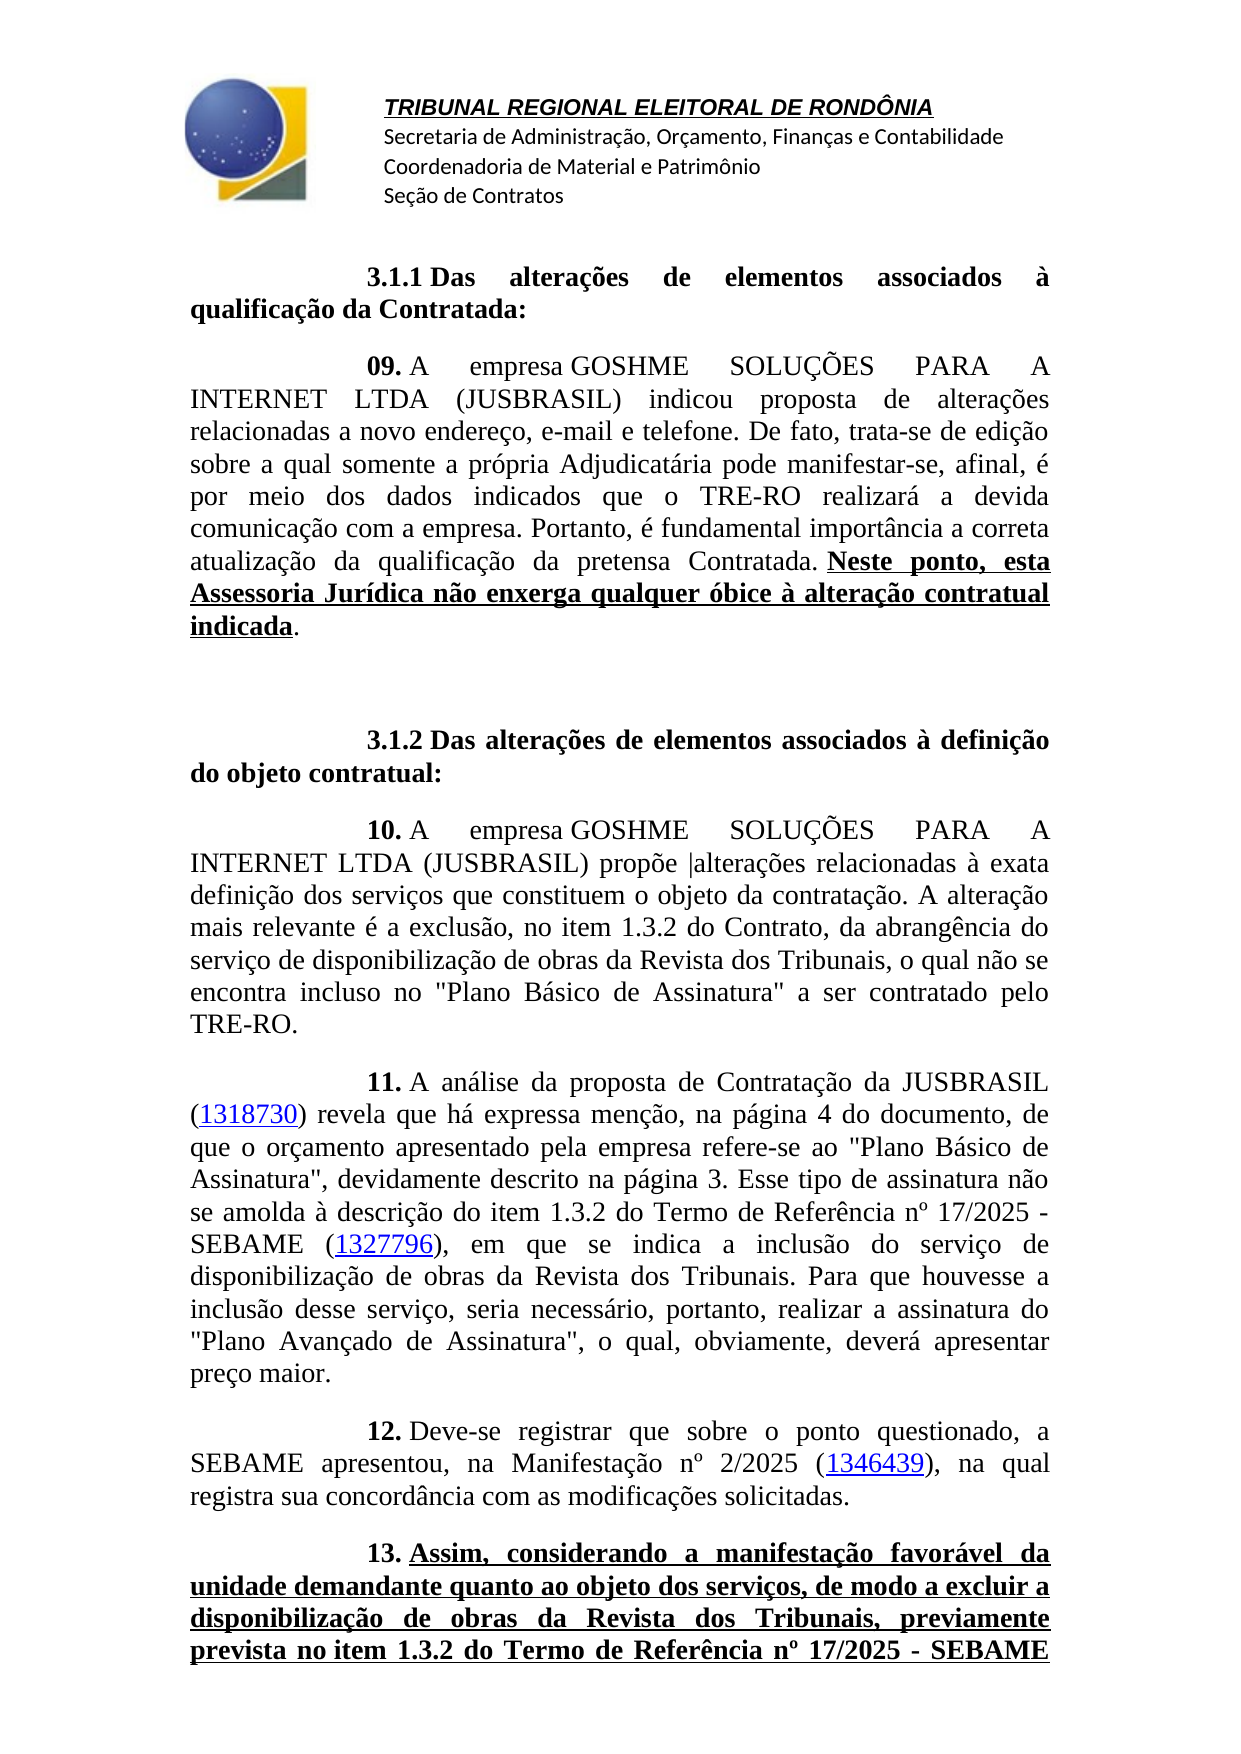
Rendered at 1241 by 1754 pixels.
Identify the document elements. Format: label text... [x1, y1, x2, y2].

text 09. A empresa GOSHME SOLUÇÕES PARA A INTERNET LTDA (JUSBRASIL) indicou proposta de alterações relacionadas a novo endereço, e-mail e telefone. De fato, trata-se de edição sobre a qual somente a própria Adjudicatária pode manifestar-se, afinal, é por meio dos dados indicados que o TRE-RO realizará a devida comunicação com a empresa. Portanto, é fundamental importância a correta atualização da qualificação da pretensa Contratada. Neste ponto, esta Assessoria Jurídica não enxerga qualquer óbice à alteração contratual indicada. [190, 349, 1051, 641]
text 3.1.2 Das alterações de elementos associados à definição do objeto contratual: [190, 723, 1051, 788]
text 13. Assim, considerando a manifestação favorável da unidade demandante quanto ao objeto dos serviços, de modo a excluir a disponibilização de obras da Revista dos Tribunais, previamente [190, 1536, 1051, 1629]
text 3.1.1 Das alterações de elementos associados à qualificação da Contratada: [190, 260, 1051, 324]
text prevista no item 1.3.2 do Termo de Referência nº 17/2025 - SEBAME [190, 1631, 1051, 1666]
text 12. Deve-se registrar que sobre o ponto questionado, a SEBAME apresentou, na Manifestação nº 2/2025 (1346439), na qual registra sua concordância com as modificações solicitadas. [190, 1414, 1051, 1511]
text 10. A empresa GOSHME SOLUÇÕES PARA A INTERNET LTDA (JUSBRASIL) propõe |alterações relacionadas à exata definição dos serviços que constituem o objeto da contratação. A alteração mais relevante é a exclusão, no item 1.3.2 do Contrato, da abrangência do serviço de disponibilização de obras da Revista dos Tribunais, o qual não se encontra incluso no "Plano Básico de Assinatura" a ser contratado pelo TRE-RO. [190, 813, 1051, 1040]
text 11. A análise da proposta de Contratação da JUSBRASIL (1318730) revela que há expressa menção, na página 4 do documento, de que o orçamento apresentado pela empresa refere-se ao "Plano Básico de Assinatura", devidamente descrito na página 3. Esse tipo de assinatura não se amolda à descrição do item 1.3.2 do Termo de Referência nº 17/2025 - SEBAME (1327796), em que se indica a inclusão do serviço de disponibilização de obras da Revista dos Tribunais. Para que houvesse a inclusão desse serviço, seria necessário, portanto, realizar a assinatura do "Plano Avançado de Assinatura", o qual, obviamente, deverá apresentar preço maior. [190, 1065, 1051, 1389]
